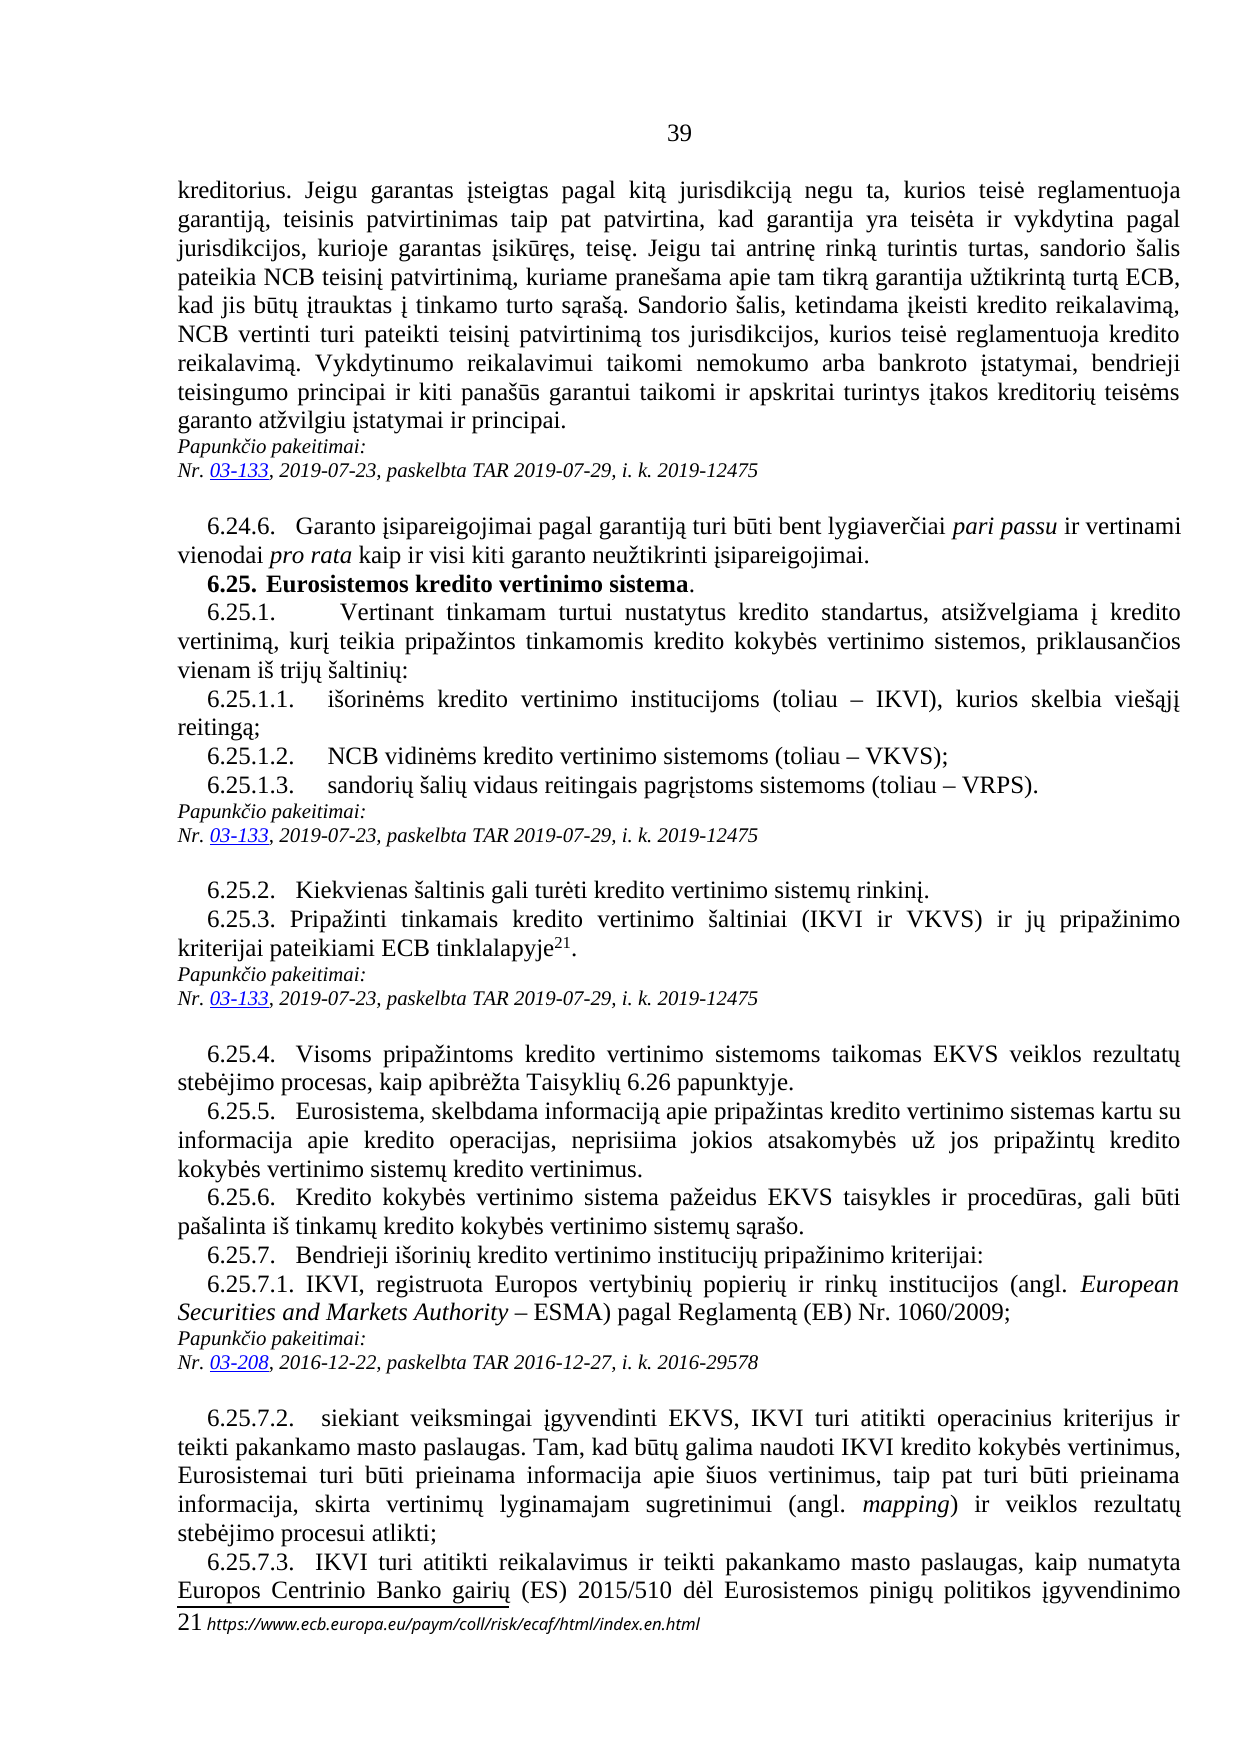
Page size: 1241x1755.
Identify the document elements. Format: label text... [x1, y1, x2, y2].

text 6.25.7.3. IKVI turi atitikti reikalavimus ir teikti pakankamo masto paslaugas, kaip numatyta Europos Centrinio Banko gairių (ES) 2015/510 dėl Eurosistemos pinigų politikos įgyvendinimo [177, 1547, 1181, 1604]
text Papunkčio pakeitimai: [177, 962, 1181, 986]
text 6.25.1.2. NCB vidinėms kredito vertinimo sistemoms (toliau – VKVS); [177, 741, 1181, 770]
text 6.25.7.1. IKVI, registruota Europos vertybinių popierių ir rinkų institucijos (angl. European Securities and Markets Authority – ESMA) pagal Reglamentą (EB) Nr. 1060/2009; [177, 1269, 1181, 1326]
text 6.25.5. Eurosistema, skelbdama informaciją apie pripažintas kredito vertinimo sistemas kartu su informacija apie kredito operacijas, neprisiima jokios atsakomybės už jos pripažintų kredito kokybės vertinimo sistemų kredito vertinimus. [177, 1096, 1181, 1182]
text kreditorius. Jeigu garantas įsteigtas pagal kitą jurisdikciją negu ta, kurios teisė reglamentuoja garantiją, teisinis patvirtinimas taip pat patvirtina, kad garantija yra teisėta ir vykdytina pagal jurisdikcijos, kurioje garantas įsikūręs, teisę. Jeigu tai antrinę rinką turintis turtas, sandorio šalis pateikia NCB teisinį patvirtinimą, kuriame pranešama apie tam tikrą garantija užtikrintą turtą ECB, kad jis būtų įtrauktas į tinkamo turto sąrašą. Sandorio šalis, ketindama įkeisti kredito reikalavimą, NCB vertinti turi pateikti teisinį patvirtinimą tos jurisdikcijos, kurios teisė reglamentuoja kredito reikalavimą. Vykdytinumo reikalavimui taikomi nemokumo arba bankroto įstatymai, bendrieji teisingumo principai ir kiti panašūs garantui taikomi ir apskritai turintys įtakos kreditorių teisėms garanto atžvilgiu įstatymai ir principai. [177, 176, 1181, 434]
text 6.25.6. Kredito kokybės vertinimo sistema pažeidus EKVS taisykles ir procedūras, gali būti pašalinta iš tinkamų kredito kokybės vertinimo sistemų sąrašo. [177, 1182, 1181, 1240]
text 6.25. Eurosistemos kredito vertinimo sistema. [177, 569, 1181, 597]
text 6.25.7.2. siekiant veiksmingai įgyvendinti EKVS, IKVI turi atitikti operacinius kriterijus ir teikti pakankamo masto paslaugas. Tam, kad būtų galima naudoti IKVI kredito kokybės vertinimus, Eurosistemai turi būti prieinama informacija apie šiuos vertinimus, taip pat turi būti prieinama informacija, skirta vertinimų lyginamajam sugretinimui (angl. mapping) ir veiklos rezultatų stebėjimo procesui atlikti; [177, 1403, 1181, 1547]
text Papunkčio pakeitimai: [177, 1326, 1181, 1350]
text Papunkčio pakeitimai: [177, 799, 1181, 823]
text Nr. 03-133, 2019-07-23, paskelbta TAR 2019-07-29, i. k. 2019-12475 [177, 986, 1181, 1010]
text Nr. 03-133, 2019-07-23, paskelbta TAR 2019-07-29, i. k. 2019-12475 [177, 823, 1181, 847]
text 6.25.7. Bendrieji išorinių kredito vertinimo institucijų pripažinimo kriterijai: [177, 1240, 1181, 1269]
text 6.25.1.1. išorinėms kredito vertinimo institucijoms (toliau – IKVI), kurios skelbia viešąjį reitingą; [177, 684, 1181, 741]
text 6.25.1. Vertinant tinkamam turtui nustatytus kredito standartus, atsižvelgiama į kredito vertinimą, kurį teikia pripažintos tinkamomis kredito kokybės vertinimo sistemos, priklausančios vienam iš trijų šaltinių: [177, 597, 1181, 684]
text Papunkčio pakeitimai: [177, 434, 1181, 458]
text Nr. 03-208, 2016-12-22, paskelbta TAR 2016-12-27, i. k. 2016-29578 [177, 1350, 1181, 1374]
text 6.25.4. Visoms pripažintoms kredito vertinimo sistemoms taikomas EKVS veiklos rezultatų stebėjimo procesas, kaip apibrėžta Taisyklių 6.26 papunktyje. [177, 1039, 1181, 1096]
text https://www.ecb.europa.eu/paym/coll/risk/ecaf/html/index.en.html [177, 1607, 1181, 1636]
text Nr. 03-133, 2019-07-23, paskelbta TAR 2019-07-29, i. k. 2019-12475 [177, 458, 1181, 482]
text 6.25.2. Kiekvienas šaltinis gali turėti kredito vertinimo sistemų rinkinį. [177, 876, 1181, 904]
text 6.25.3. Pripažinti tinkamais kredito vertinimo šaltiniai (IKVI ir VKVS) ir jų pripažinimo kriterijai pateikiami ECB tinklalapyje. [177, 904, 1181, 962]
text 6.24.6. Garanto įsipareigojimai pagal garantiją turi būti bent lygiaverčiai pari passu ir vertinami vienodai pro rata kaip ir visi kiti garanto neužtikrinti įsipareigojimai. [177, 511, 1181, 569]
text 6.25.1.3. sandorių šalių vidaus reitingais pagrįstoms sistemoms (toliau – VRPS). [177, 770, 1181, 799]
